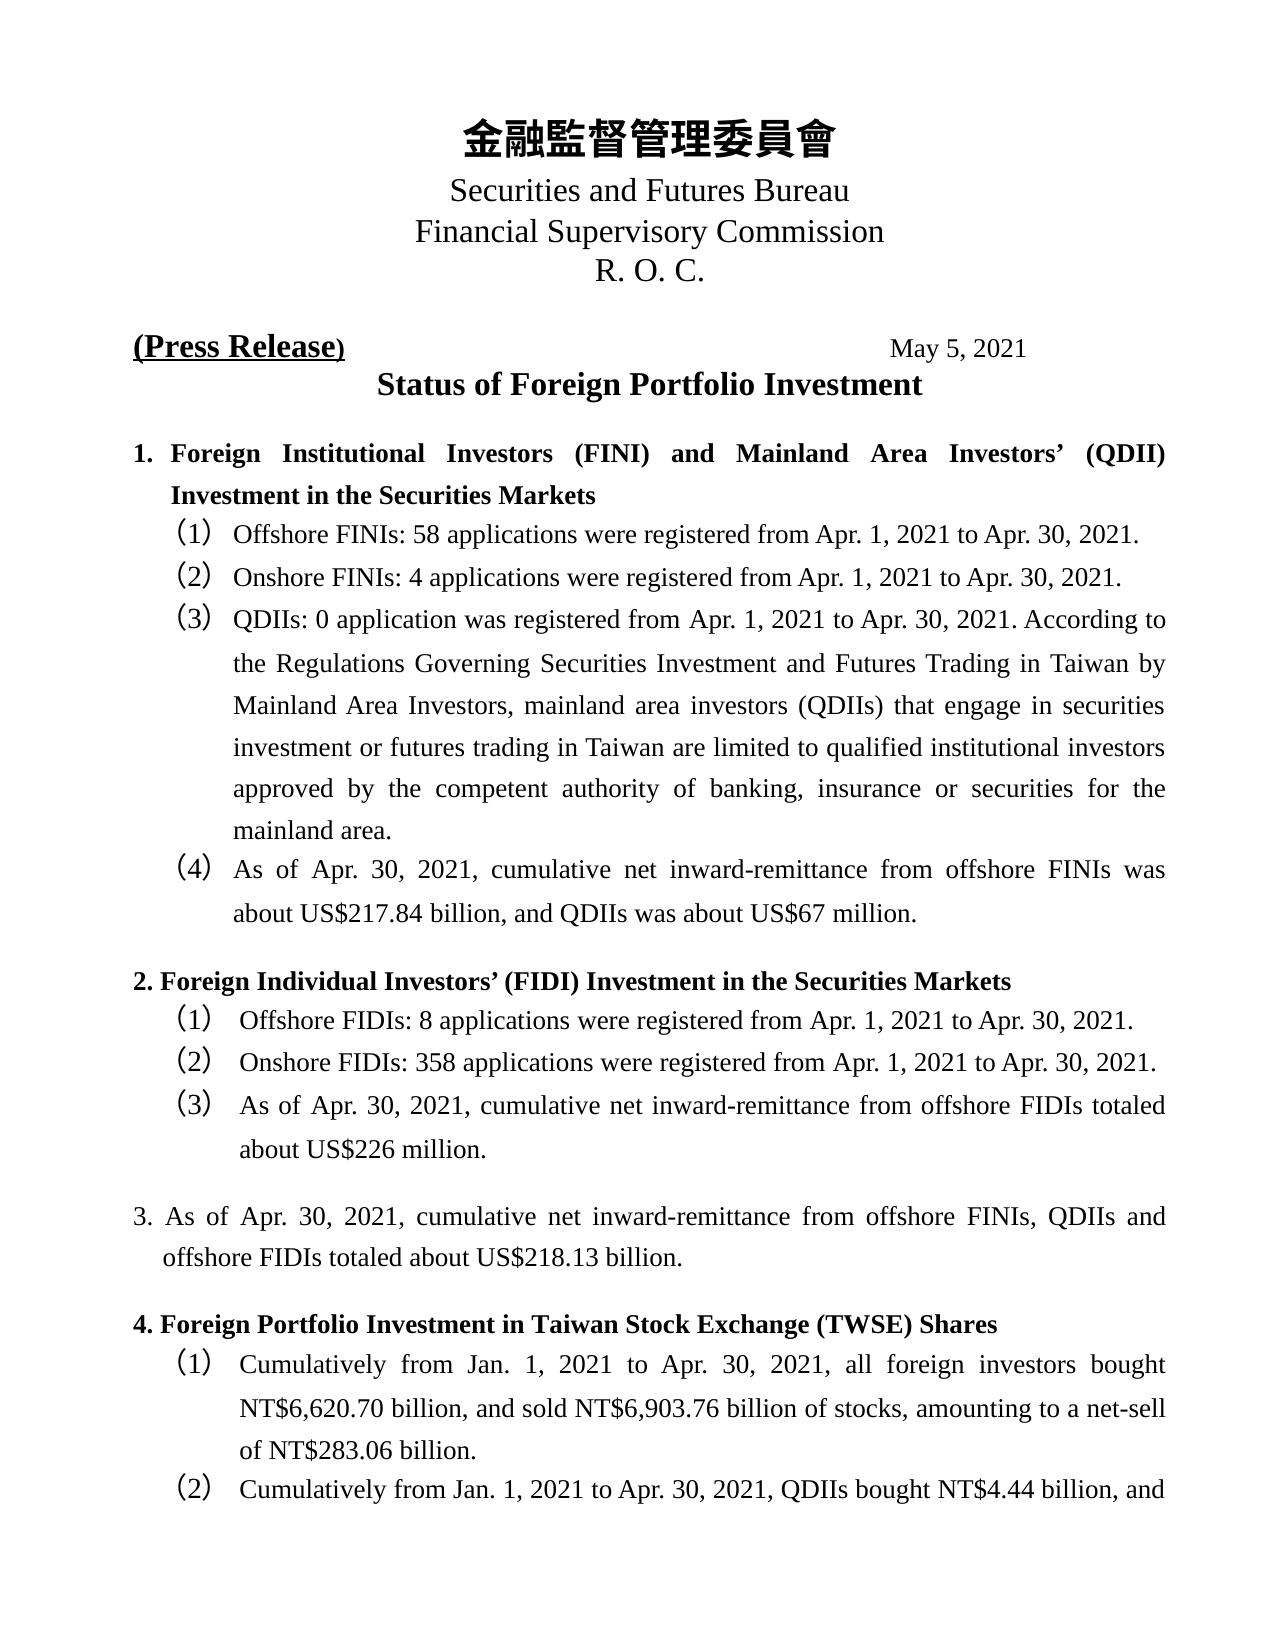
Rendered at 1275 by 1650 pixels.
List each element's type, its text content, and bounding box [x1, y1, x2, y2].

text 4. Foreign Portfolio Investment in Taiwan Stock Exchange (TWSE) Shares [133, 1298, 1167, 1339]
text 2. Foreign Individual Investors’ (FIDI) Investment in the Securities Markets [133, 954, 1167, 996]
subtitle Financial Supervisory Commission [133, 208, 1167, 250]
text (Press Release) May 5, 2021 [133, 326, 1167, 364]
text 金融監督管理委員會 [133, 106, 1167, 167]
list Offshore FIDIs: 8 applications were registered from Apr. 1, 2021 to Apr. 30, 2021. [158, 996, 1167, 1038]
list Cumulatively from Jan. 1, 2021 to Apr. 30, 2021, QDIIs bought NT$4.44 billion, and [158, 1465, 1167, 1507]
list Offshore FINIs: 58 applications were registered from Apr. 1, 2021 to Apr. 30, 2021. [158, 510, 1167, 552]
text 3. As of Apr. 30, 2021, cumulative net inward-remittance from offshore FINIs, QDIIs and offshore FIDIs totaled about US$218.13 billion. [133, 1189, 1167, 1273]
text Securities and Futures Bureau [133, 167, 1167, 208]
list Onshore FIDIs: 358 applications were registered from Apr. 1, 2021 to Apr. 30, 2021. [158, 1038, 1167, 1080]
list QDIIs: 0 application was registered from Apr. 1, 2021 to Apr. 30, 2021. According to the Regulations Governing Securities Investment and Futures Trading in Taiwan by Mainland Area Investors, mainland area investors (QDIIs) that engage in securities investment or futures trading in Taiwan are limited to qualified institutional investors approved by the competent authority of banking, insurance or securities for the mainland area. [158, 594, 1167, 845]
list Foreign Institutional Investors (FINI) and Mainland Area Investors’ (QDII) Investment in the Securities Markets [133, 427, 1167, 510]
list Onshore FINIs: 4 applications were registered from Apr. 1, 2021 to Apr. 30, 2021. [158, 552, 1167, 594]
list Cumulatively from Jan. 1, 2021 to Apr. 30, 2021, all foreign investors bought NT$6,620.70 billion, and sold NT$6,903.76 billion of stocks, amounting to a net-sell of NT$283.06 billion. [158, 1339, 1167, 1465]
list As of Apr. 30, 2021, cumulative net inward-remittance from offshore FIDIs totaled about US$226 million. [158, 1080, 1167, 1164]
subtitle R. O. C. [133, 250, 1167, 288]
list As of Apr. 30, 2021, cumulative net inward-remittance from offshore FINIs was about US$217.84 billion, and QDIIs was about US$67 million. [158, 845, 1167, 929]
text Status of Foreign Portfolio Investment [133, 364, 1167, 402]
